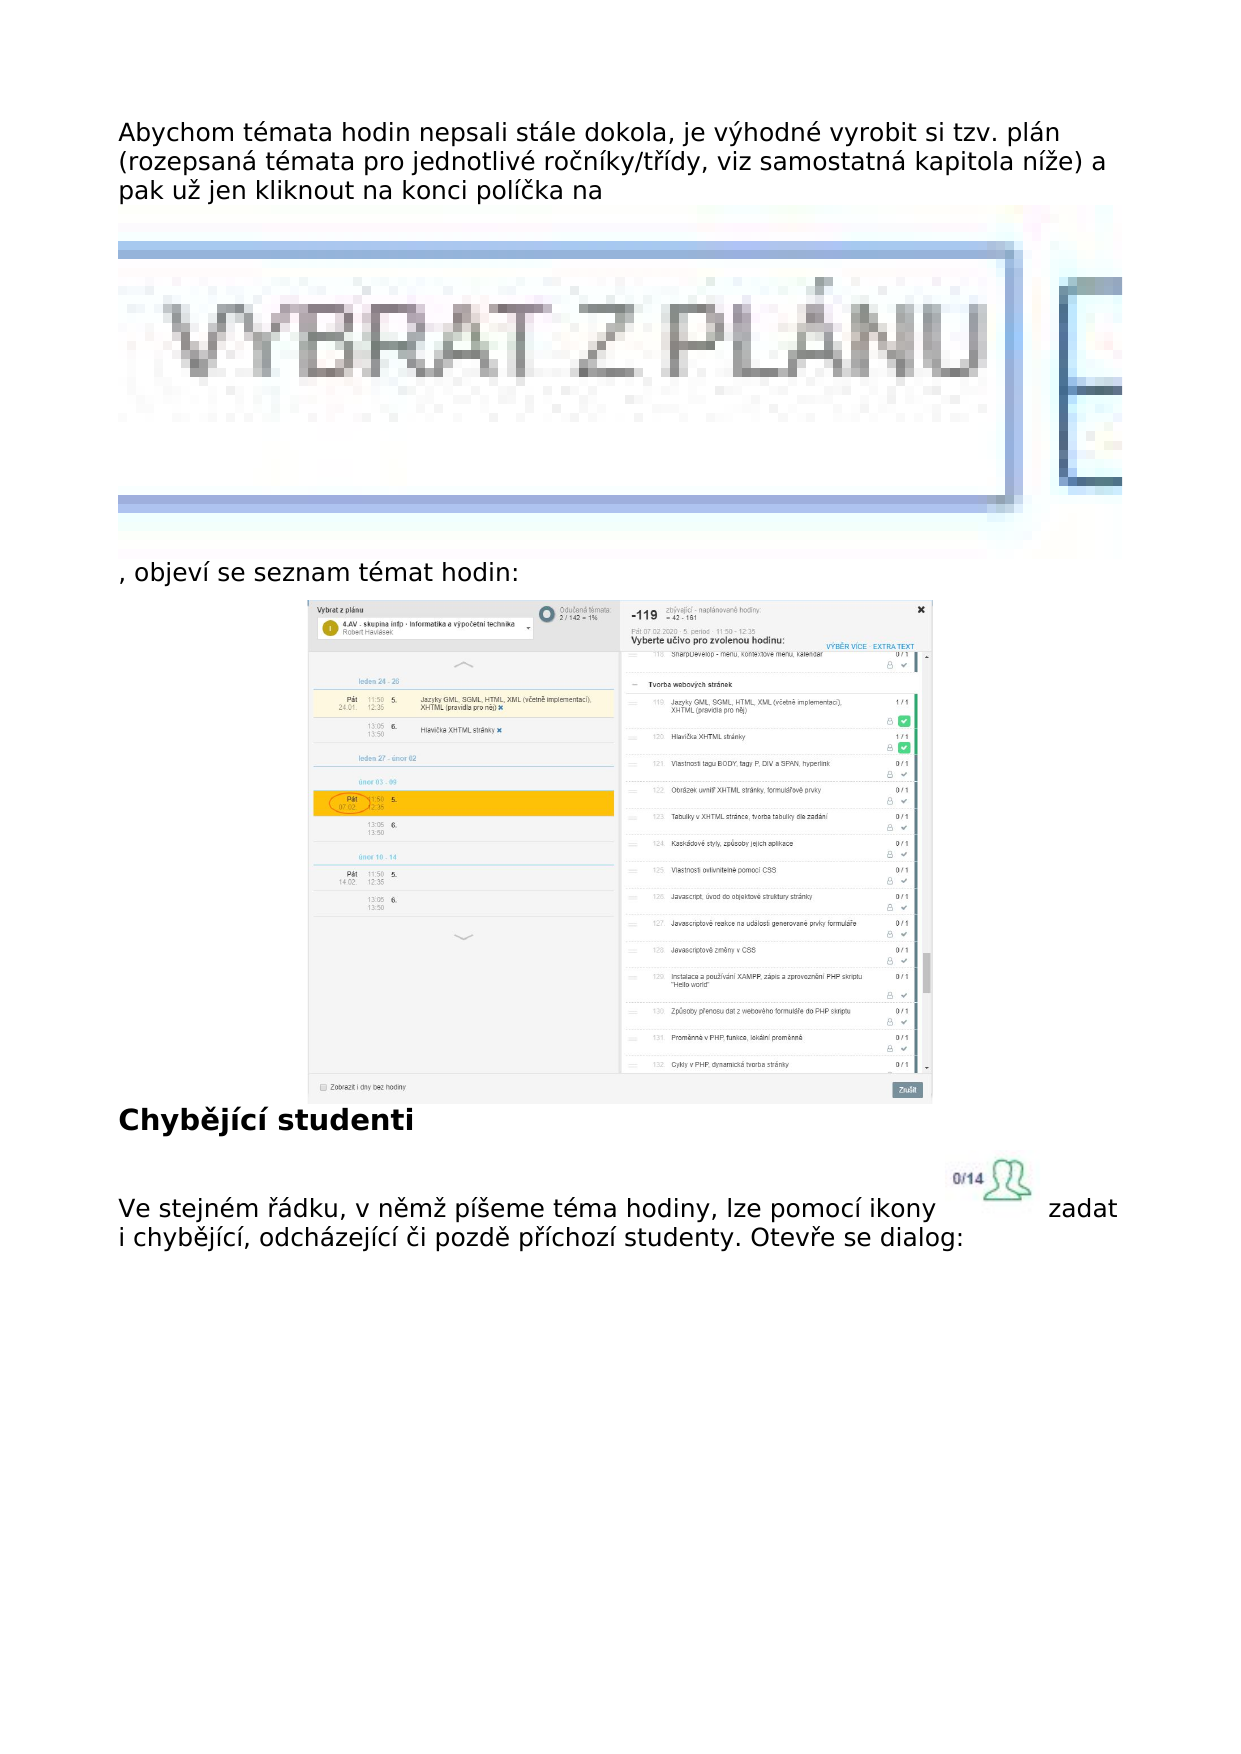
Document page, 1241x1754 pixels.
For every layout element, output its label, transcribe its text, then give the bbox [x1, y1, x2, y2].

subtitle Chybějící studenti [118, 962, 1122, 1137]
picture [307, 600, 933, 1104]
text Abychom témata hodin nepsali stále dokola, je výhodné vyrobit si tzv. plán (rozepsaná témata pro jednotlivé ročníky/třídy, viz samostatná kapitola níže) a pak už jen kliknout na konci políčka na [118, 118, 1122, 205]
text , objeví se seznam témat hodin: [118, 559, 1122, 587]
picture [118, 205, 1123, 559]
text Ve stejném řádku, v němž píšeme téma hodiny, lze pomocí ikony zadat i chybějící, odcházející či pozdě příchozí studenty. Otevře se dialog: [118, 1150, 1122, 1252]
picture [944, 1150, 1040, 1218]
